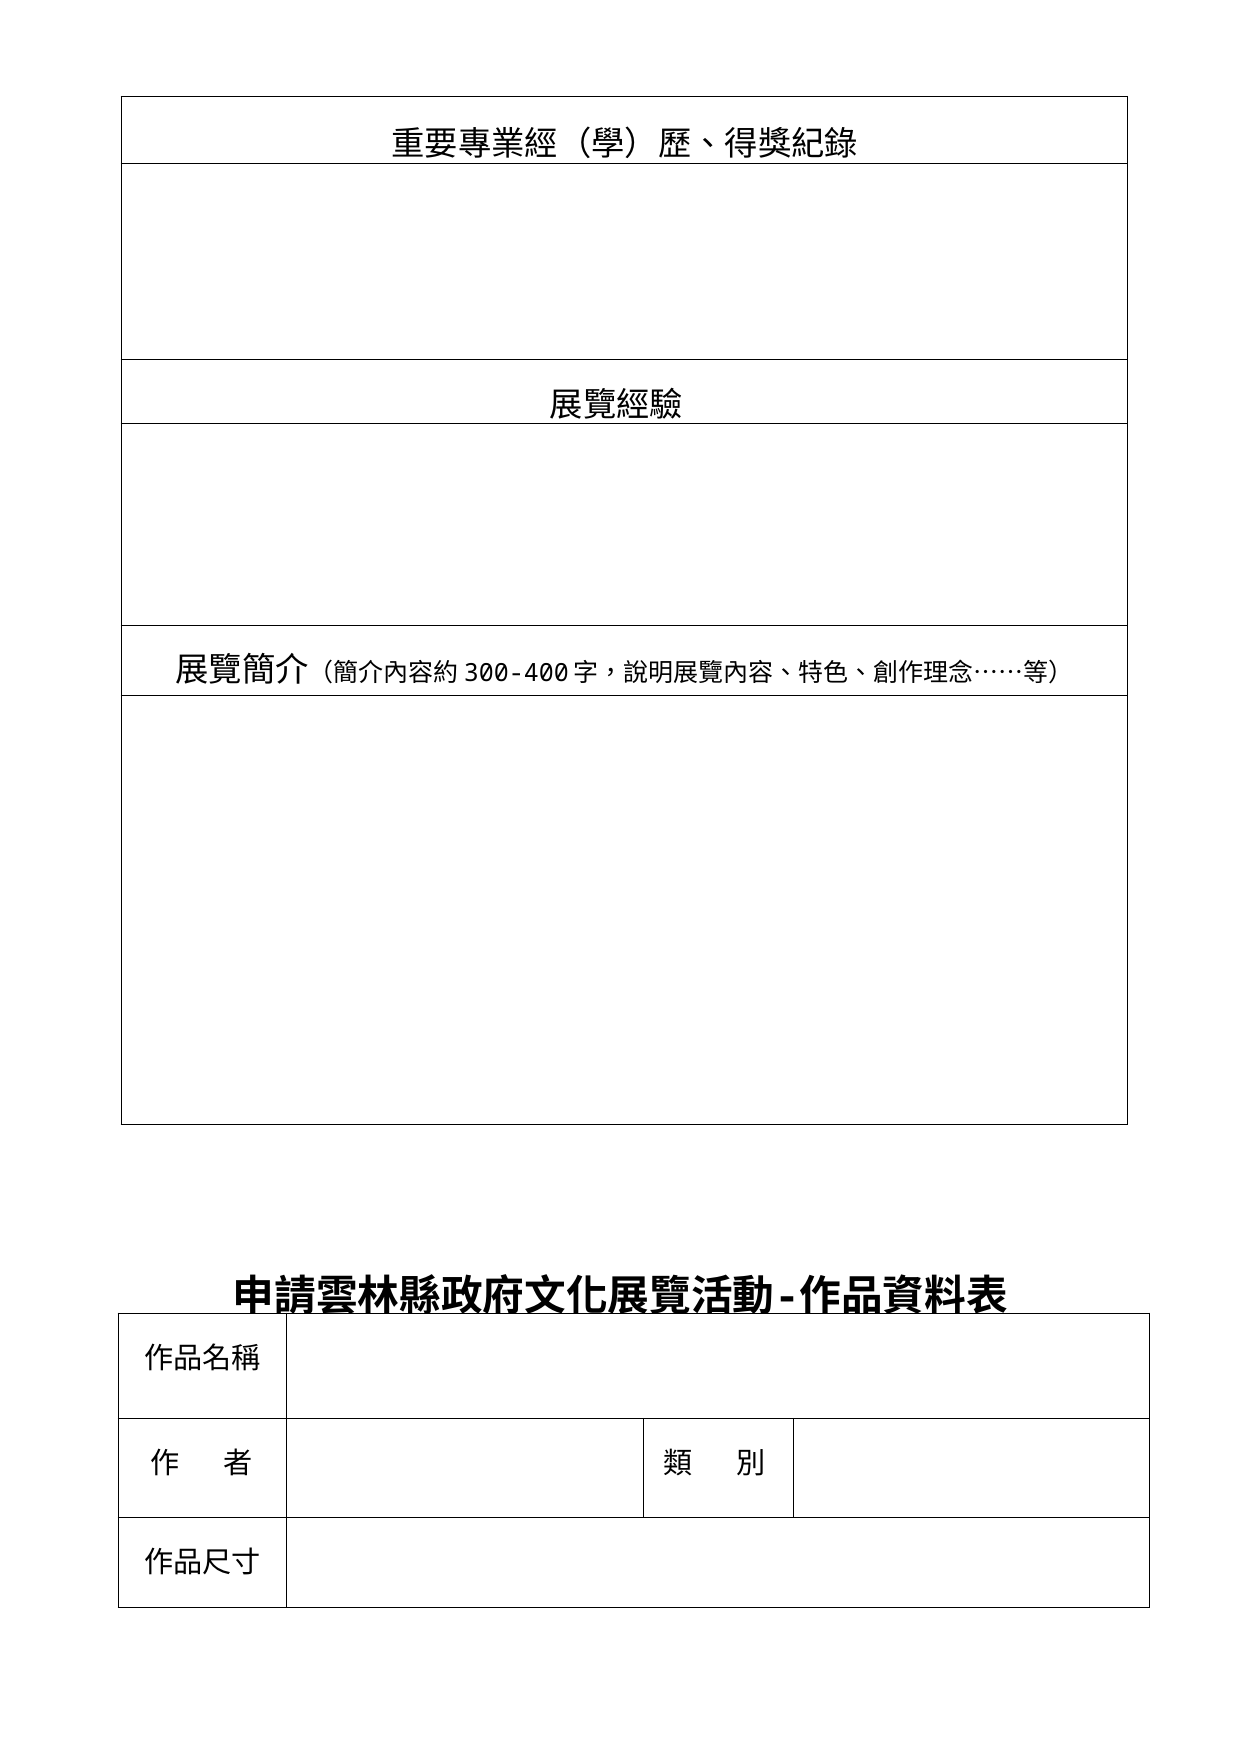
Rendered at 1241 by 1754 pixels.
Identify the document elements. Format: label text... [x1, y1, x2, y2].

table_cell 重要專業經（學）歷、得獎紀錄 [122, 97, 1127, 163]
table_cell [122, 164, 1127, 359]
table_header 作品名稱 [119, 1314, 286, 1418]
table_cell 類 別 [644, 1419, 793, 1517]
table_cell 作品尺寸 [119, 1518, 286, 1607]
table_cell 作 者 [119, 1419, 286, 1517]
table_cell 展覽經驗 [122, 360, 1127, 423]
table_cell [122, 424, 1127, 624]
table_cell [794, 1419, 1149, 1517]
table_cell 展覽簡介（簡介內容約300-400字，說明展覽內容、特色、創作理念……等） [122, 626, 1127, 695]
table_header [287, 1314, 1149, 1418]
table_cell [287, 1518, 1149, 1607]
text 申請雲林縣政府文化展覽活動-作品資料表 [118, 1250, 1122, 1313]
table_cell [287, 1419, 643, 1517]
table_cell [122, 696, 1127, 1124]
